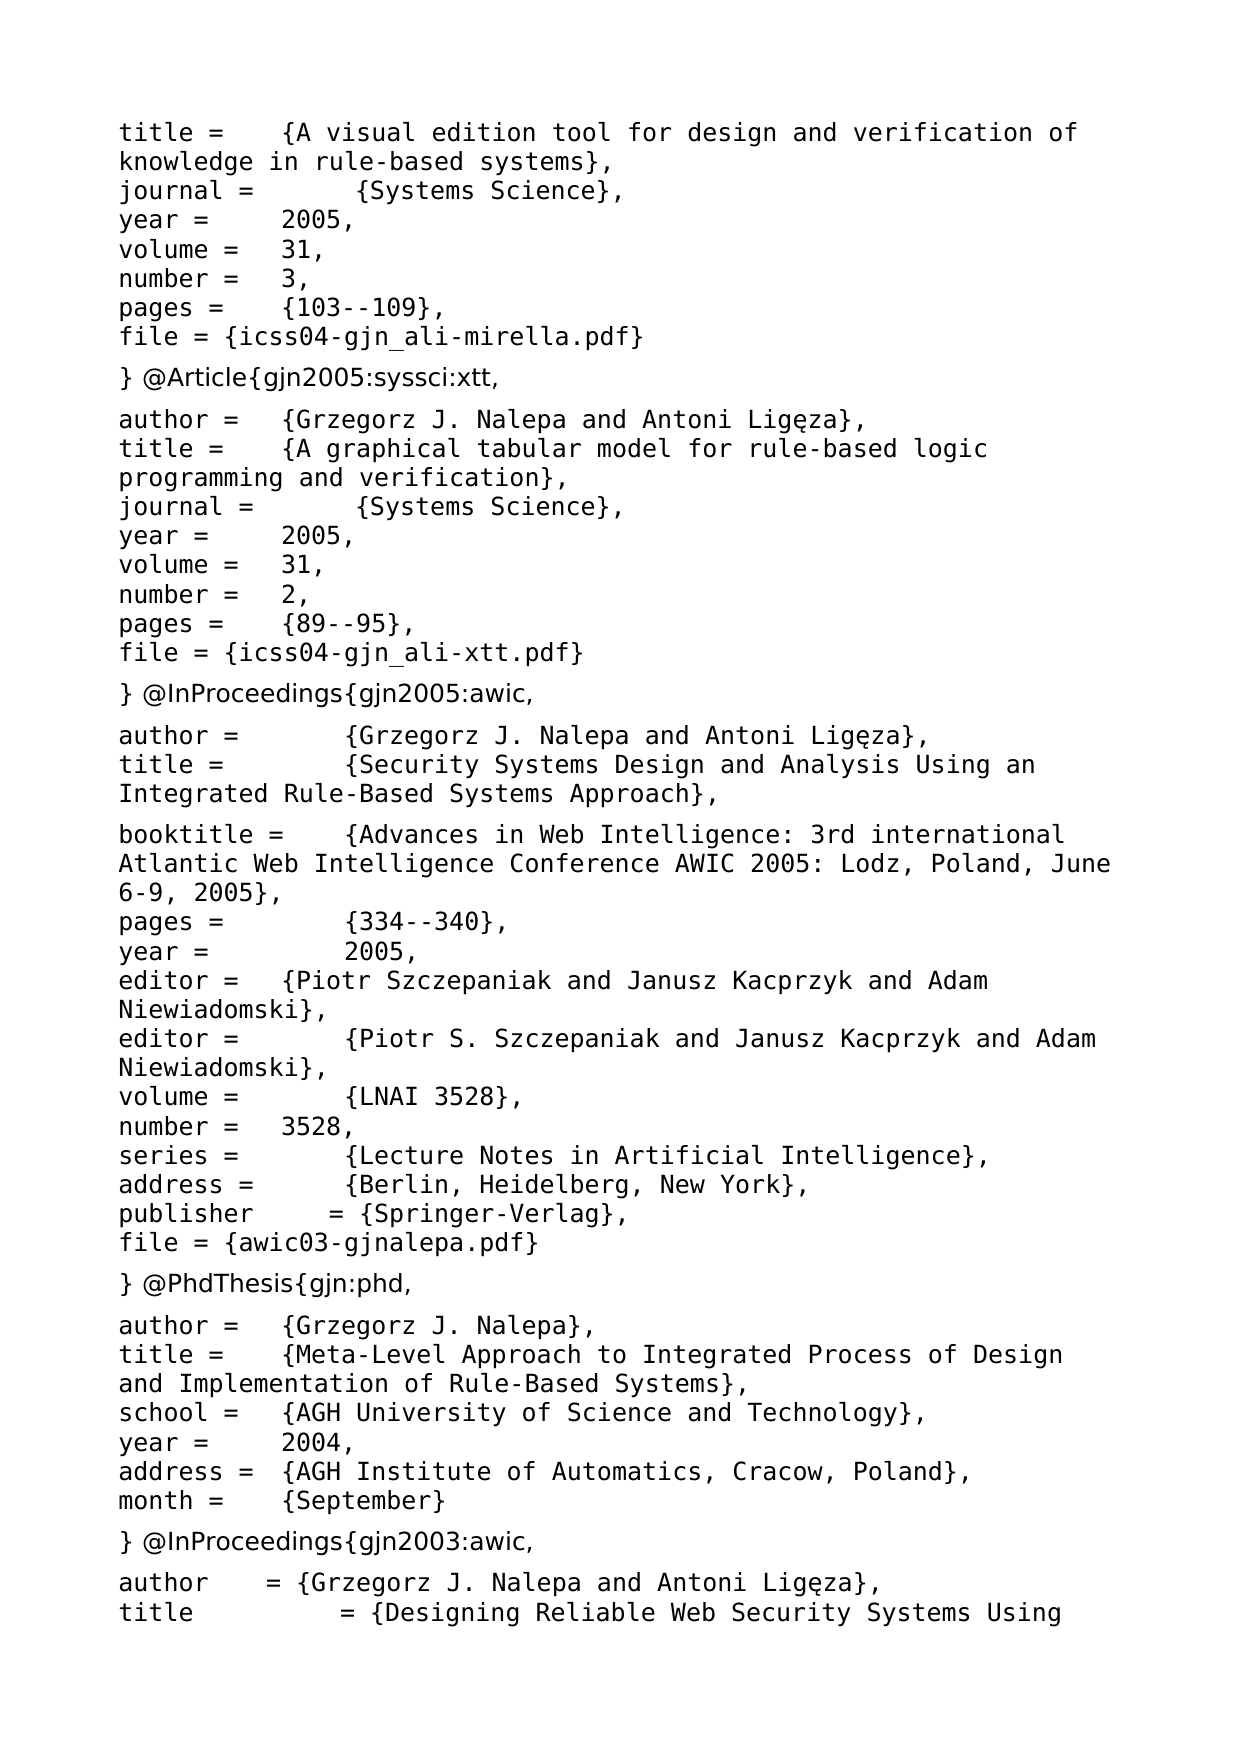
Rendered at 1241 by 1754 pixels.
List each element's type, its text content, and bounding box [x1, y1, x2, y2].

text } @InProceedings{gjn2005:awic, [118, 679, 1122, 708]
text author = {Grzegorz J. Nalepa and Antoni Ligęza}, title = {A graphical tabular model for rule-based logic programming and verification}, journal = {Systems Science}, year = 2005, volume = 31, number = 2, pages = {89--95}, file = {icss04-gjn_ali-xtt.pdf} [118, 405, 1122, 667]
text author = {Grzegorz J. Nalepa and Antoni Ligęza}, title = {Designing Reliable Web Security Systems Using [118, 1569, 1122, 1627]
text } @PhdThesis{gjn:phd, [118, 1269, 1122, 1298]
text } @Article{gjn2005:syssci:xtt, [118, 363, 1122, 392]
text author = {Grzegorz J. Nalepa}, title = {Meta-Level Approach to Integrated Process of Design and Implementation of Rule-Based Systems}, school = {AGH University of Science and Technology}, year = 2004, address = {AGH Institute of Automatics, Cracow, Poland}, month = {September} [118, 1311, 1122, 1515]
text booktitle = {Advances in Web Intelligence: 3rd international Atlantic Web Intelligence Conference AWIC 2005: Lodz, Poland, June 6-9, 2005}, pages = {334--340}, year = 2005, editor = {Piotr Szczepaniak and Janusz Kacprzyk and Adam Niewiadomski}, editor = {Piotr S. Szczepaniak and Janusz Kacprzyk and Adam Niewiadomski}, volume = {LNAI 3528}, number = 3528, series = {Lecture Notes in Artificial Intelligence}, address = {Berlin, Heidelberg, New York}, publisher = {Springer-Verlag}, file = {awic03-gjnalepa.pdf} [118, 820, 1122, 1258]
text author = {Grzegorz J. Nalepa and Antoni Ligęza}, title = {Security Systems Design and Analysis Using an Integrated Rule-Based Systems Approach}, [118, 721, 1122, 808]
text } @InProceedings{gjn2003:awic, [118, 1527, 1122, 1556]
text title = {A visual edition tool for design and verification of knowledge in rule-based systems}, journal = {Systems Science}, year = 2005, volume = 31, number = 3, pages = {103--109}, file = {icss04-gjn_ali-mirella.pdf} [118, 118, 1122, 351]
